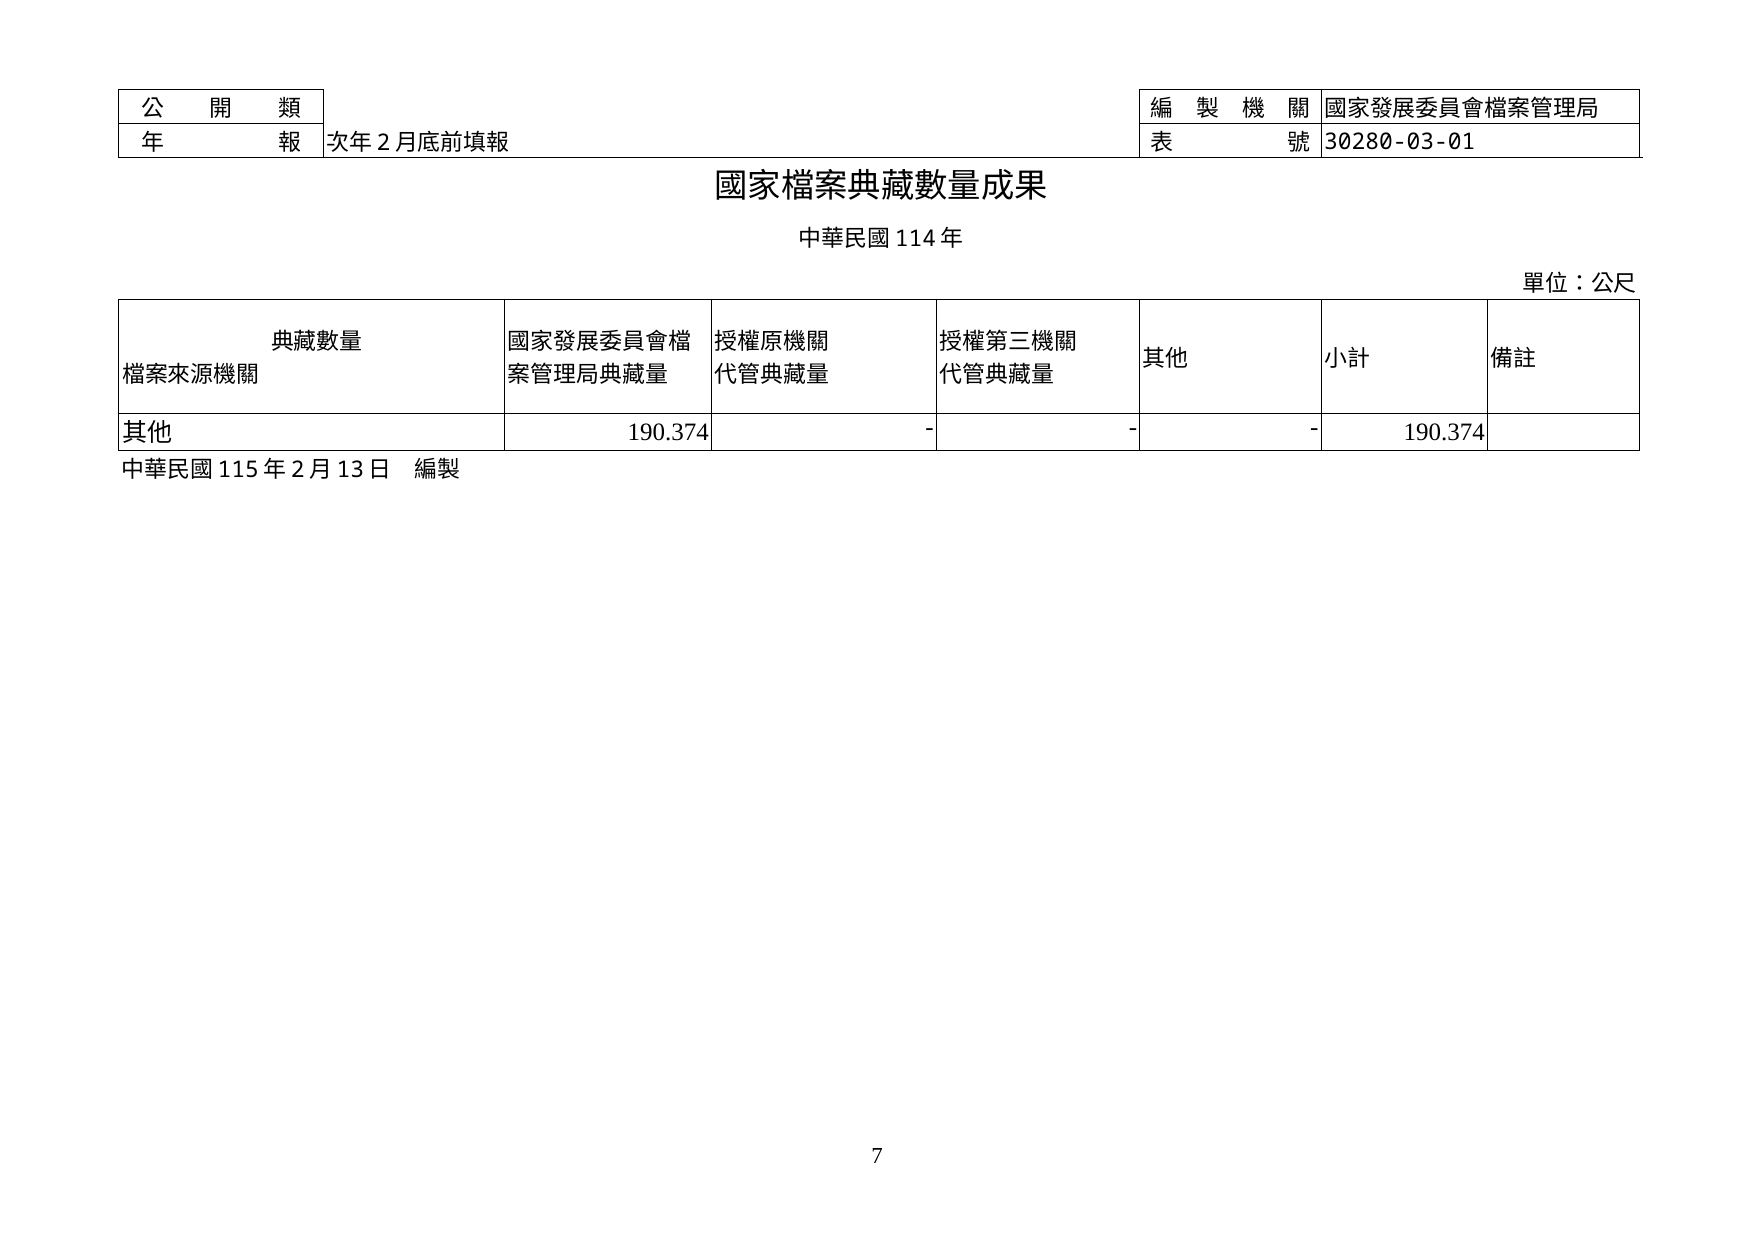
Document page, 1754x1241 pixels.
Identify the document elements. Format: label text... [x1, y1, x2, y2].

table_cell 典藏數量 檔案來源機關 [119, 300, 504, 412]
table_cell - [937, 414, 1139, 449]
table_cell 單位：公尺 [1488, 264, 1639, 299]
table_header 國家發展委員會檔案管理局 [1322, 90, 1639, 123]
table_cell 190.374 [505, 414, 711, 449]
table_header [936, 89, 1139, 123]
table_cell 190.374 [1322, 414, 1487, 449]
table_cell - [712, 414, 936, 449]
table_cell 授權原機關 代管典藏量 [712, 300, 936, 412]
table_cell 國家檔案典藏數量成果 [119, 158, 1643, 208]
table_cell [1488, 414, 1639, 449]
table_cell 備註 [1488, 300, 1639, 412]
table_cell - [1140, 414, 1321, 449]
table_cell 表 號 [1140, 124, 1321, 157]
table_header 中華民國115年2月13日 編製 [118, 451, 1641, 484]
table_cell 年 報 [119, 124, 323, 157]
table_cell 授權第三機關 代管典藏量 [937, 300, 1139, 412]
table_cell 其他 [119, 414, 504, 449]
table_header 編 製 機 關 [1140, 90, 1321, 123]
table_cell [936, 264, 1140, 299]
table_cell [119, 264, 323, 299]
table_header [711, 89, 936, 123]
table_header 公 開 類 [119, 90, 323, 123]
table_cell [936, 123, 1139, 157]
table_cell [505, 264, 711, 299]
table_header [324, 89, 504, 123]
table_cell [1321, 264, 1487, 299]
table_cell 次年2月底前填報 [324, 123, 711, 157]
table_cell 中華民國114年 [119, 209, 1643, 263]
table_cell 小計 [1322, 300, 1487, 412]
table_header [505, 89, 711, 123]
table_cell [711, 264, 936, 299]
table_cell [1140, 264, 1321, 299]
table_cell 國家發展委員會檔案管理局典藏量 [505, 300, 711, 412]
table_cell [711, 123, 936, 157]
table_cell [323, 264, 504, 299]
table_cell 30280-03-01 [1322, 124, 1639, 157]
table_cell 其他 [1140, 300, 1321, 412]
